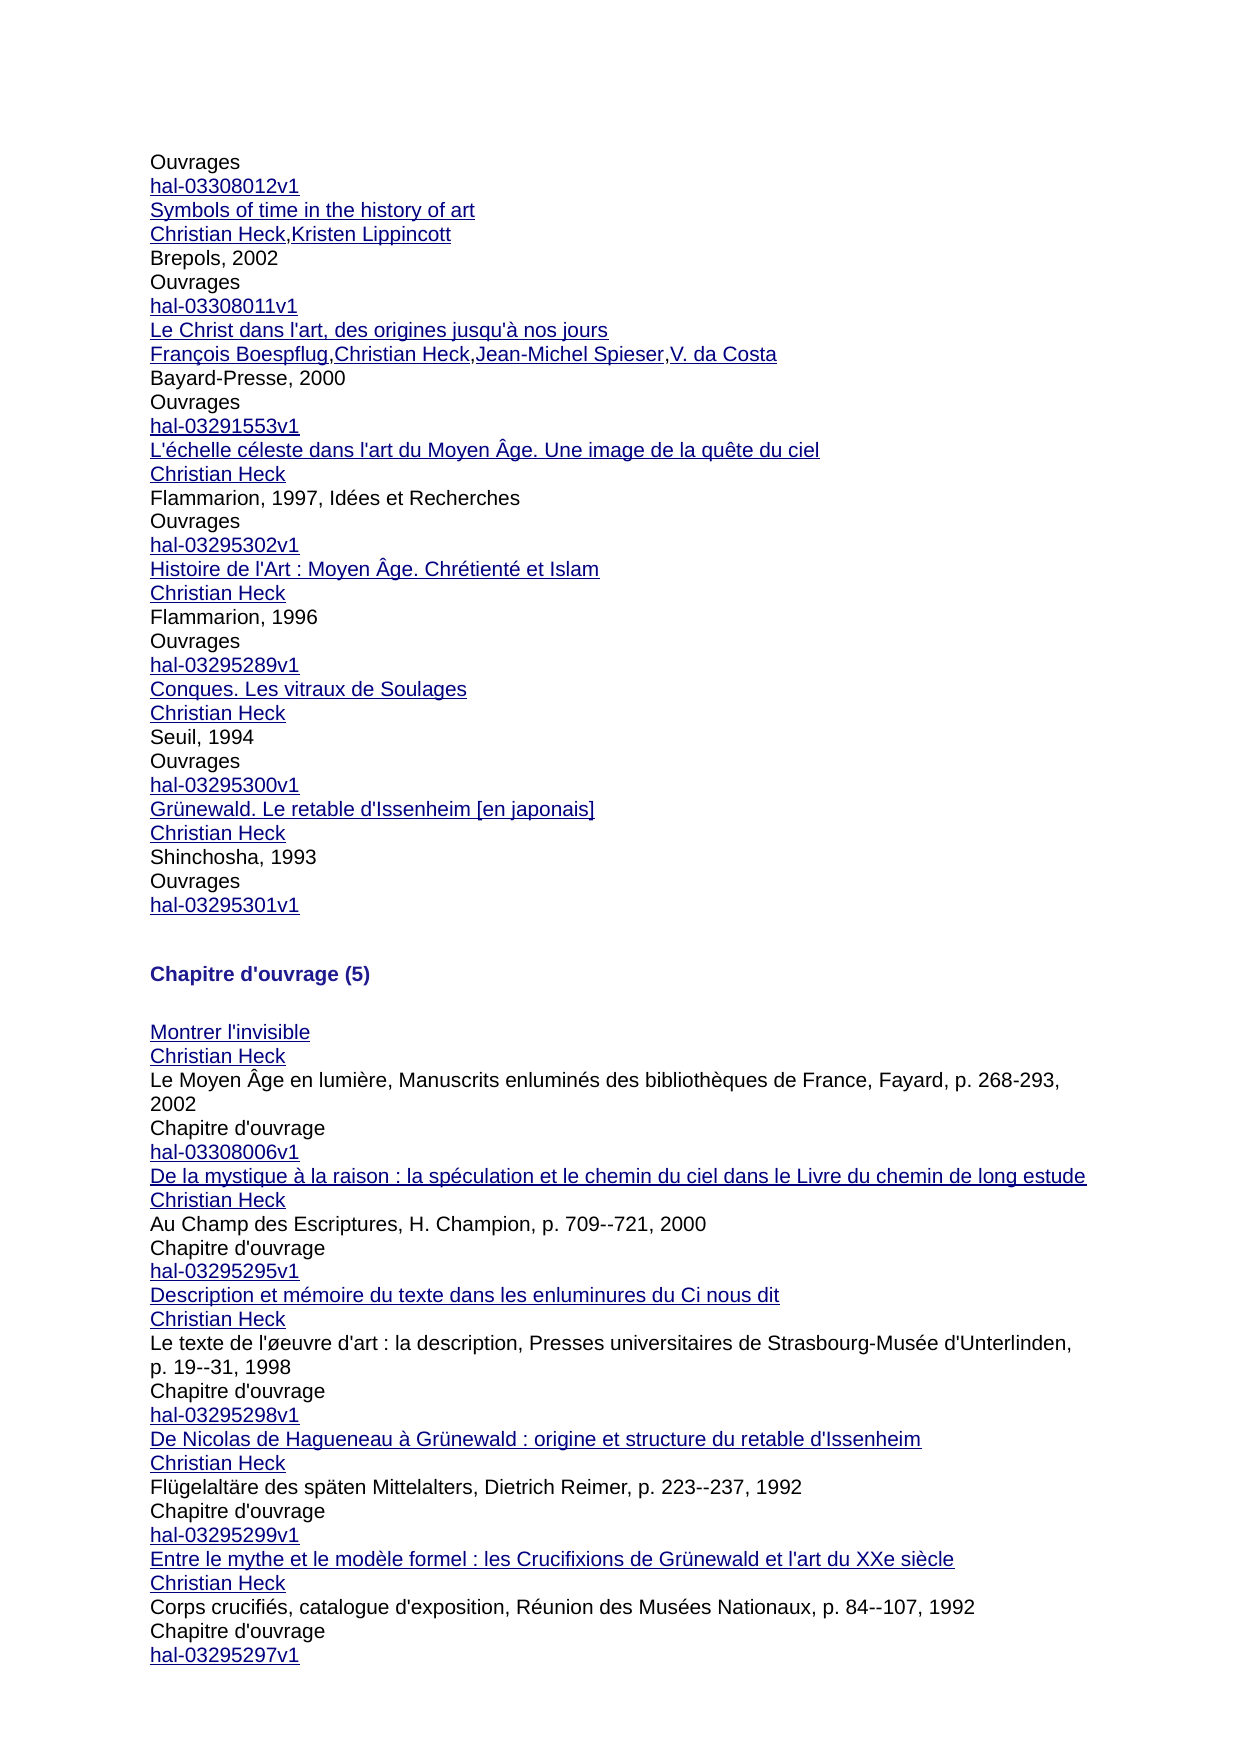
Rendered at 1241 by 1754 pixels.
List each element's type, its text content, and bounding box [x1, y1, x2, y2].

table_cell Entre le mythe et le modèle formel : les Crucifixions de Grünewald et l'art du XXe siècle Christian Heck Corps crucifiés, catalogue d'exposition, Réunion des Musées Nationaux, p. 84--107, 1992 Chapitre d'ouvrage hal-03295297v1 [150, 1547, 1090, 1667]
table_header Montrer l'invisible Christian Heck Le Moyen Âge en lumière, Manuscrits enluminés des bibliothèques de France, Fayard, p. 268-293, 2002 Chapitre d'ouvrage hal-03308006v1 [150, 1020, 1090, 1163]
table_cell L'échelle céleste dans l'art du Moyen Âge. Une image de la quête du ciel Christian Heck Flammarion, 1997, Idées et Recherches Ouvrages hal-03295302v1 [150, 438, 1090, 557]
table_cell Grünewald. Le retable d'Issenheim [en japonais] Christian Heck Shinchosha, 1993 Ouvrages hal-03295301v1 [150, 797, 1090, 917]
table_cell Histoire de l'Art : Moyen Âge. Chrétienté et Islam Christian Heck Flammarion, 1996 Ouvrages hal-03295289v1 [150, 557, 1090, 677]
subtitle Chapitre d'ouvrage (5) [150, 961, 1090, 985]
table_cell Le Christ dans l'art, des origines jusqu'à nos jours François Boespflug,Christian Heck,Jean-Michel Spieser,V. da Costa Bayard-Presse, 2000 Ouvrages hal-03291553v1 [150, 318, 1090, 437]
table_cell Description et mémoire du texte dans les enluminures du Ci nous dit Christian Heck Le texte de l'øeuvre d'art : la description, Presses universitaires de Strasbourg-Musée d'Unterlinden, p. 19--31, 1998 Chapitre d'ouvrage hal-03295298v1 [150, 1283, 1090, 1427]
table_cell Symbols of time in the history of art Christian Heck,Kristen Lippincott Brepols, 2002 Ouvrages hal-03308011v1 [150, 198, 1090, 318]
table_header Ouvrages hal-03308012v1 [150, 150, 1090, 198]
table_cell Conques. Les vitraux de Soulages Christian Heck Seuil, 1994 Ouvrages hal-03295300v1 [150, 677, 1090, 797]
table_cell De Nicolas de Hagueneau à Grünewald : origine et structure du retable d'Issenheim Christian Heck Flügelaltäre des späten Mittelalters, Dietrich Reimer, p. 223--237, 1992 Chapitre d'ouvrage hal-03295299v1 [150, 1427, 1090, 1547]
table_cell De la mystique à la raison : la spéculation et le chemin du ciel dans le Livre du chemin de long estude Christian Heck Au Champ des Escriptures, H. Champion, p. 709--721, 2000 Chapitre d'ouvrage hal-03295295v1 [150, 1164, 1090, 1283]
